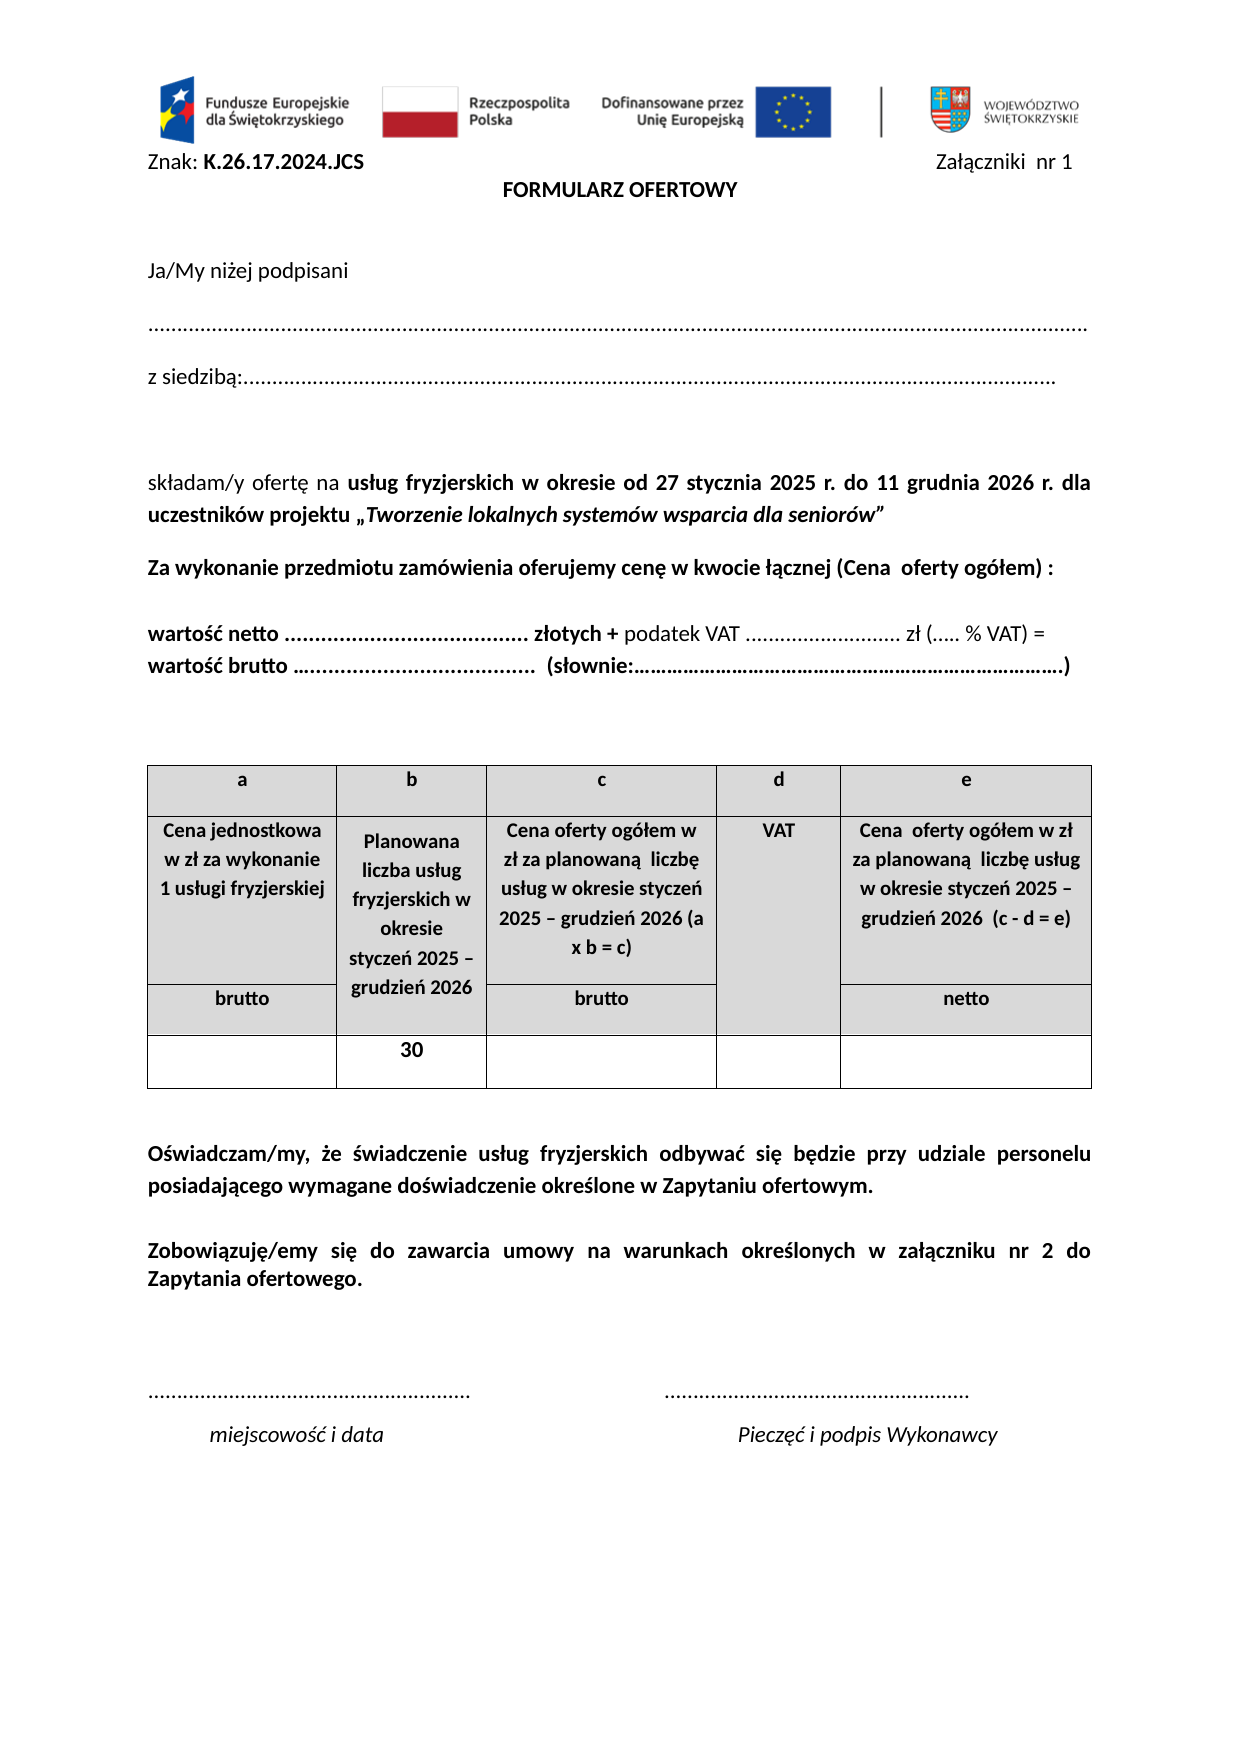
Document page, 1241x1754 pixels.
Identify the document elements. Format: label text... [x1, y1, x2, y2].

table_header d [717, 766, 840, 816]
table_cell [841, 1036, 1091, 1088]
text wartość netto ........................................ złotych + podatek VAT ........................... zł (….. % VAT) = [148, 619, 1092, 647]
text z siedzibą:............................................................................................................................................. [148, 362, 1092, 390]
table_cell VAT [717, 817, 840, 1034]
text składam/y ofertę na usług fryzjerskich w okresie od 27 stycznia 2025 r. do 11 grudnia 2026 r. dla uczestników projektu „Tworzenie lokalnych systemów wsparcia dla seniorów” [148, 468, 1092, 528]
table_cell Cena oferty ogółem w zł za planowaną liczbę usług w okresie styczeń 2025 – grudzień 2026 (c - d = e) [841, 817, 1091, 984]
subtitle FORMULARZ OFERTOWY [148, 175, 1092, 203]
table_cell [148, 1036, 336, 1088]
table_cell netto [841, 985, 1091, 1034]
text ........................................................ ..................................................... [148, 1376, 1092, 1404]
text Za wykonanie przedmiotu zamówienia oferujemy cenę w kwocie łącznej (Cena oferty ogółem) : [148, 553, 1092, 581]
table_cell [717, 1036, 840, 1088]
table_cell Cena jednostkowa w zł za wykonanie 1 usługi fryzjerskiej [148, 817, 336, 984]
table_header b [337, 766, 486, 816]
table_cell brutto [148, 985, 336, 1034]
text ................................................................................................................................................................... [148, 309, 1092, 337]
table_header c [487, 766, 716, 816]
table_header e [841, 766, 1091, 816]
table_cell Cena oferty ogółem w zł za planowaną liczbę usług w okresie styczeń 2025 – grudzień 2026 (a x b = c) [487, 817, 716, 984]
text Oświadczam/my, że świadczenie usług fryzjerskich odbywać się będzie przy udziale personelu posiadającego wymagane doświadczenie określone w Zapytaniu ofertowym. [148, 1139, 1092, 1199]
table_header a [148, 766, 336, 816]
table_cell 30 [337, 1036, 486, 1088]
table_cell Planowana liczba usług fryzjerskich w okresie styczeń 2025 – grudzień 2026 [337, 817, 486, 1034]
text Zobowiązuję/emy się do zawarcia umowy na warunkach określonych w załączniku nr 2 do Zapytania ofertowego. [148, 1236, 1092, 1292]
text Ja/My niżej podpisani [148, 256, 1092, 284]
table_cell brutto [487, 985, 716, 1034]
table_cell [487, 1036, 716, 1088]
text miejscowość i data Pieczęć i podpis Wykonawcy [148, 1421, 1092, 1449]
text wartość brutto …..................................... (słownie:…………………………………………………………………….) [148, 651, 1092, 679]
